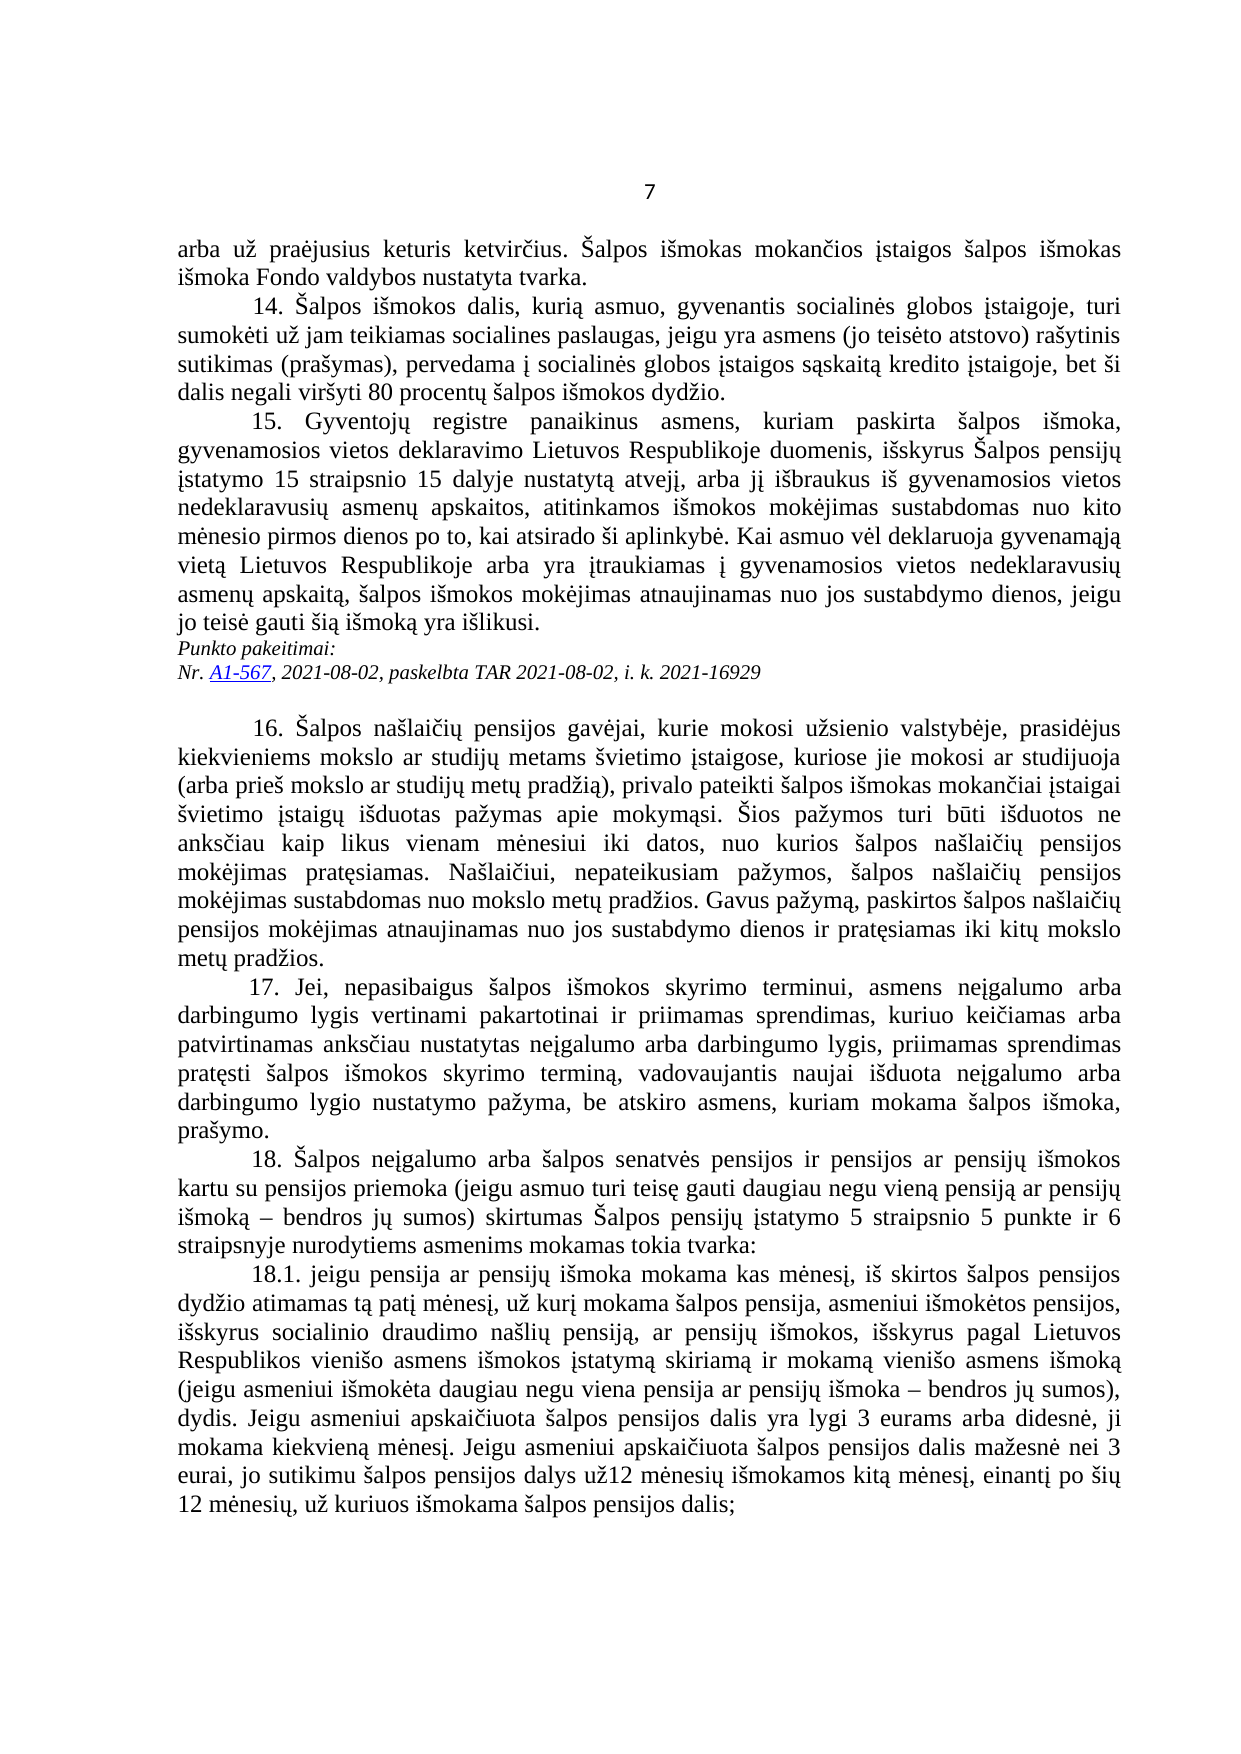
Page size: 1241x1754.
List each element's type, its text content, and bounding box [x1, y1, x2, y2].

text 15. Gyventojų registre panaikinus asmens, kuriam paskirta šalpos išmoka, gyvenamosios vietos deklaravimo Lietuvos Respublikoje duomenis, išskyrus Šalpos pensijų įstatymo 15 straipsnio 15 dalyje nustatytą atvejį, arba jį išbraukus iš gyvenamosios vietos nedeklaravusių asmenų apskaitos, atitinkamos išmokos mokėjimas sustabdomas nuo kito mėnesio pirmos dienos po to, kai atsirado ši aplinkybė. Kai asmuo vėl deklaruoja gyvenamąją vietą Lietuvos Respublikoje arba yra įtraukiamas į gyvenamosios vietos nedeklaravusių asmenų apskaitą, šalpos išmokos mokėjimas atnaujinamas nuo jos sustabdymo dienos, jeigu jo teisė gauti šią išmoką yra išlikusi. [177, 406, 1122, 636]
text Punkto pakeitimai: [177, 636, 1122, 660]
text arba už praėjusius keturis ketvirčius. Šalpos išmokas mokančios įstaigos šalpos išmokas išmoka Fondo valdybos nustatyta tvarka. [177, 234, 1122, 291]
text 18. Šalpos neįgalumo arba šalpos senatvės pensijos ir pensijos ar pensijų išmokos kartu su pensijos priemoka (jeigu asmuo turi teisę gauti daugiau negu vieną pensiją ar pensijų išmoką – bendros jų sumos) skirtumas Šalpos pensijų įstatymo 5 straipsnio 5 punkte ir 6 straipsnyje nurodytiems asmenims mokamas tokia tvarka: [177, 1144, 1122, 1259]
text 18.1. jeigu pensija ar pensijų išmoka mokama kas mėnesį, iš skirtos šalpos pensijos dydžio atimamas tą patį mėnesį, už kurį mokama šalpos pensija, asmeniui išmokėtos pensijos, išskyrus socialinio draudimo našlių pensiją, ar pensijų išmokos, išskyrus pagal Lietuvos Respublikos vienišo asmens išmokos įstatymą skiriamą ir mokamą vienišo asmens išmoką (jeigu asmeniui išmokėta daugiau negu viena pensija ar pensijų išmoka – bendros jų sumos), dydis. Jeigu asmeniui apskaičiuota šalpos pensijos dalis yra lygi 3 eurams arba didesnė, ji mokama kiekvieną mėnesį. Jeigu asmeniui apskaičiuota šalpos pensijos dalis mažesnė nei 3 eurai, jo sutikimu šalpos pensijos dalys už12 mėnesių išmokamos kitą mėnesį, einantį po šių 12 mėnesių, už kuriuos išmokama šalpos pensijos dalis; [177, 1259, 1122, 1518]
text 16. Šalpos našlaičių pensijos gavėjai, kurie mokosi užsienio valstybėje, prasidėjus kiekvieniems mokslo ar studijų metams švietimo įstaigose, kuriose jie mokosi ar studijuoja (arba prieš mokslo ar studijų metų pradžią), privalo pateikti šalpos išmokas mokančiai įstaigai švietimo įstaigų išduotas pažymas apie mokymąsi. Šios pažymos turi būti išduotos ne anksčiau kaip likus vienam mėnesiui iki datos, nuo kurios šalpos našlaičių pensijos mokėjimas pratęsiamas. Našlaičiui, nepateikusiam pažymos, šalpos našlaičių pensijos mokėjimas sustabdomas nuo mokslo metų pradžios. Gavus pažymą, paskirtos šalpos našlaičių pensijos mokėjimas atnaujinamas nuo jos sustabdymo dienos ir pratęsiamas iki kitų mokslo metų pradžios. [177, 713, 1122, 972]
text 17. Jei, nepasibaigus šalpos išmokos skyrimo terminui, asmens neįgalumo arba darbingumo lygis vertinami pakartotinai ir priimamas sprendimas, kuriuo keičiamas arba patvirtinamas anksčiau nustatytas neįgalumo arba darbingumo lygis, priimamas sprendimas pratęsti šalpos išmokos skyrimo terminą, vadovaujantis naujai išduota neįgalumo arba darbingumo lygio nustatymo pažyma, be atskiro asmens, kuriam mokama šalpos išmoka, prašymo. [177, 972, 1122, 1144]
text Nr. A1-567, 2021-08-02, paskelbta TAR 2021-08-02, i. k. 2021-16929 [177, 660, 1122, 684]
text 14. Šalpos išmokos dalis, kurią asmuo, gyvenantis socialinės globos įstaigoje, turi sumokėti už jam teikiamas socialines paslaugas, jeigu yra asmens (jo teisėto atstovo) rašytinis sutikimas (prašymas), pervedama į socialinės globos įstaigos sąskaitą kredito įstaigoje, bet ši dalis negali viršyti 80 procentų šalpos išmokos dydžio. [177, 291, 1122, 406]
